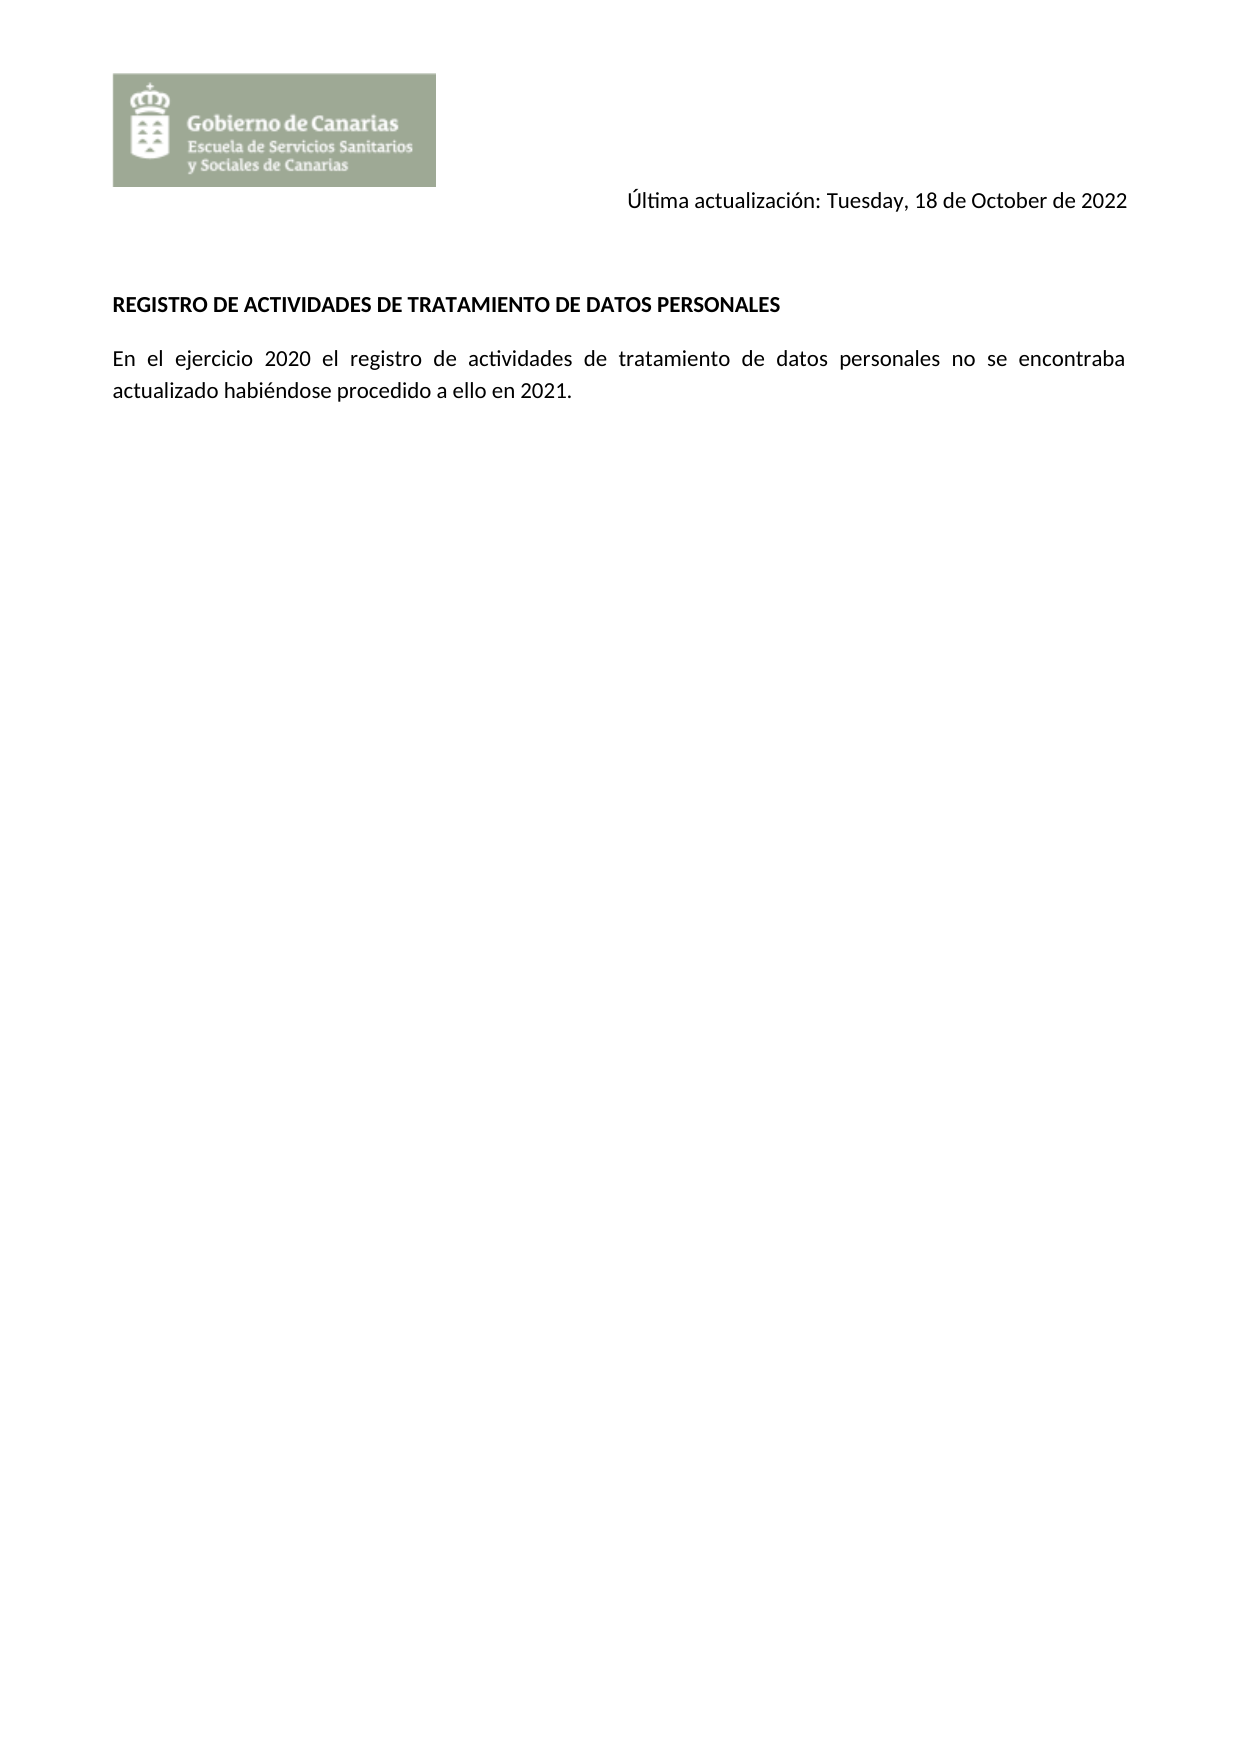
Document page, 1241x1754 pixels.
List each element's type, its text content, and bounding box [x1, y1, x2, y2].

picture [112, 73, 436, 187]
text En el ejercicio 2020 el registro de actividades de tratamiento de datos personales no se encontraba actualizado habiéndose procedido a ello en 2021. [112, 344, 1128, 404]
text REGISTRO DE ACTIVIDADES DE TRATAMIENTO DE DATOS PERSONALES [112, 291, 1128, 319]
